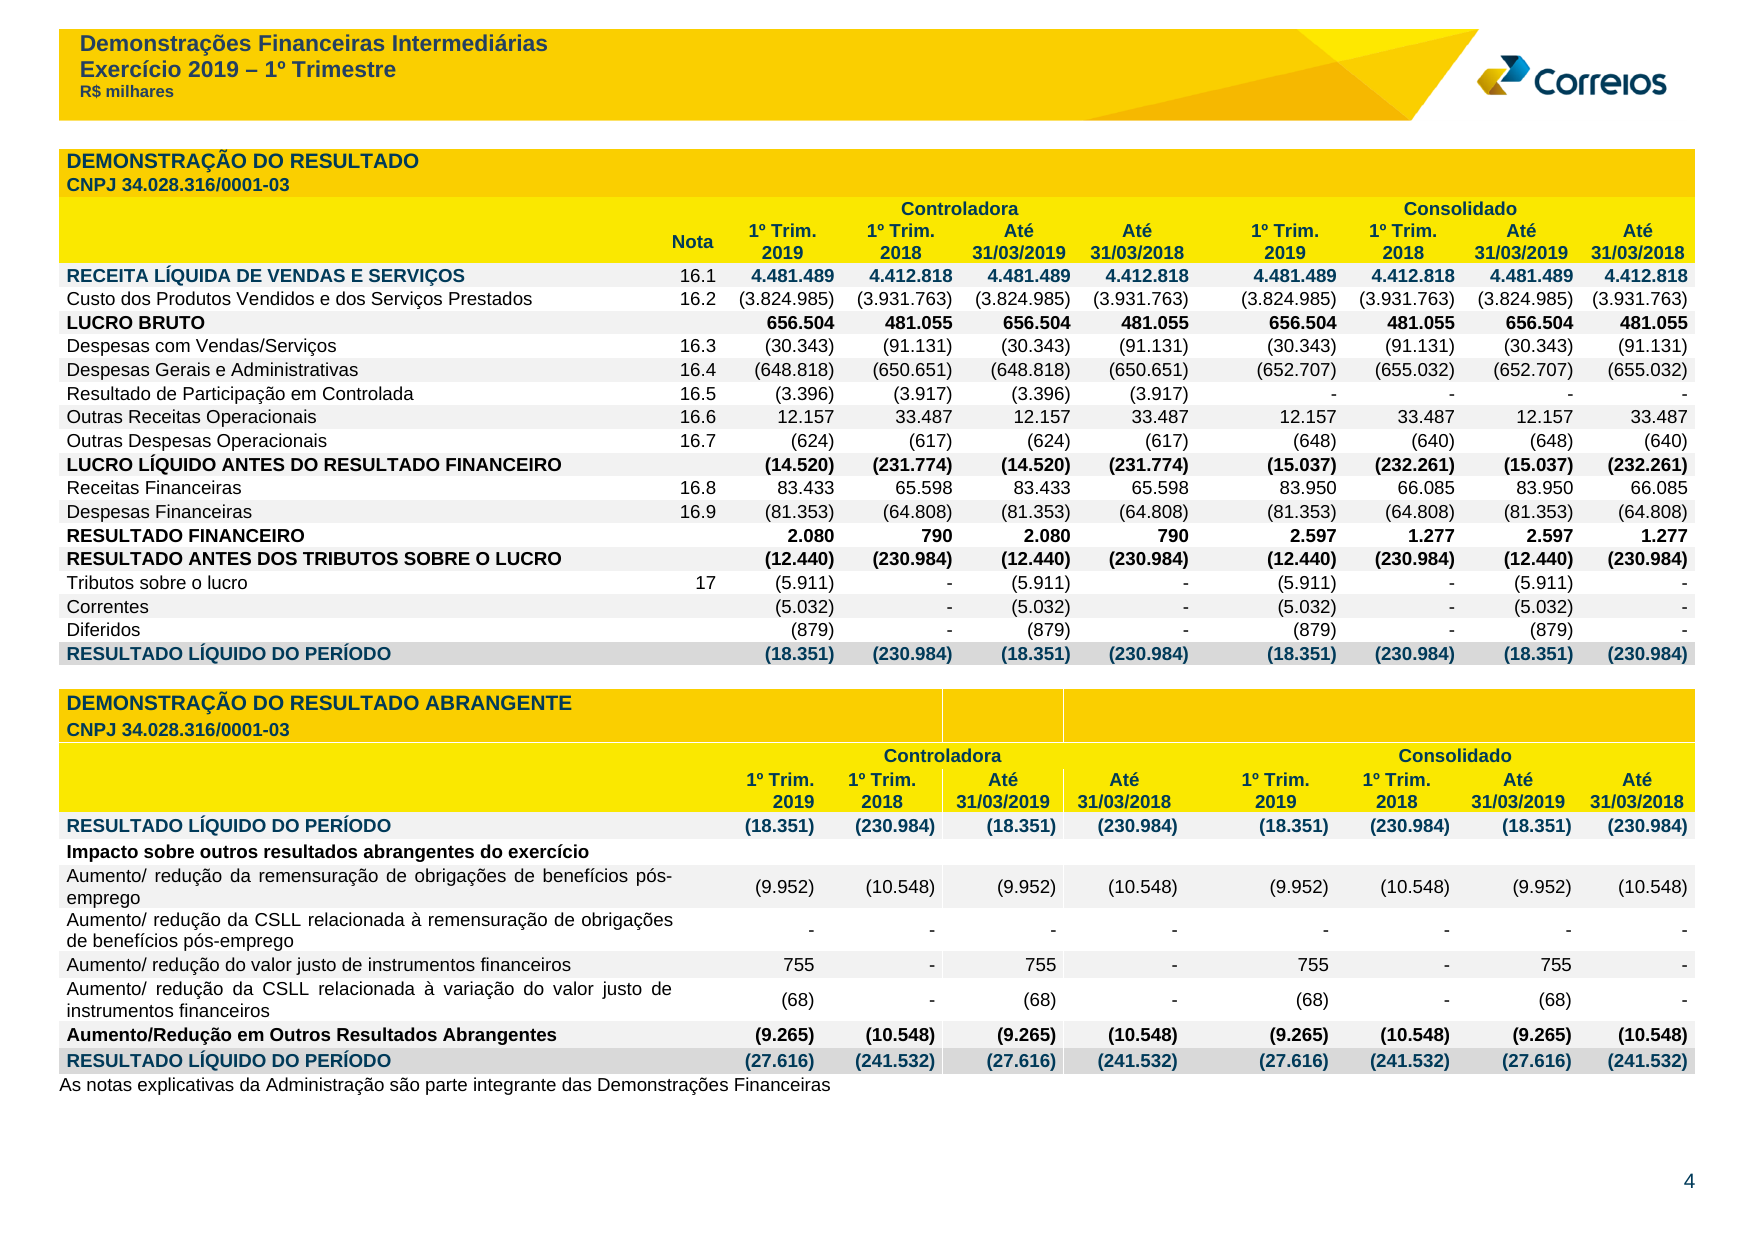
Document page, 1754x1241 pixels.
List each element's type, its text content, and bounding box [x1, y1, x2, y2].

table_cell Correntes [59, 594, 664, 618]
table_cell - [1581, 594, 1695, 618]
table_cell - [1336, 908, 1457, 951]
table_cell 33.487 [842, 405, 960, 429]
table_cell - [822, 978, 942, 1021]
table_cell - [842, 618, 960, 642]
table_cell (648.818) [960, 358, 1078, 382]
table_cell [680, 978, 700, 1021]
table_cell Consolidado [1215, 743, 1695, 769]
table_cell (652.707) [1226, 358, 1344, 382]
table_cell [1462, 173, 1581, 197]
table_cell [664, 453, 723, 476]
table_cell (68) [700, 978, 822, 1021]
table_cell (879) [1462, 618, 1581, 642]
table_cell 4.481.489 [723, 263, 842, 287]
table_cell 481.055 [1581, 311, 1695, 334]
table_cell 1º Trim. 2018 [1336, 769, 1457, 812]
table_cell [943, 839, 1063, 865]
table_cell (18.351) [1457, 812, 1579, 839]
table_cell [1215, 716, 1336, 742]
text As notas explicativas da Administração são parte integrante das Demonstrações Financeiras [59, 1074, 1695, 1096]
table_cell [1457, 839, 1579, 865]
table_cell [59, 769, 680, 812]
table_cell - [943, 908, 1063, 951]
table_cell - [1581, 382, 1695, 405]
table_cell [822, 716, 942, 742]
table_cell [1185, 769, 1215, 812]
table_cell (30.343) [1462, 334, 1581, 358]
table_cell Diferidos [59, 618, 664, 642]
table_cell (14.520) [960, 453, 1078, 476]
table_cell (3.931.763) [1344, 287, 1462, 311]
table_cell [1196, 382, 1226, 405]
table_cell (652.707) [1462, 358, 1581, 382]
table_cell 4.412.818 [1581, 263, 1695, 287]
table_cell 1º Trim. 2019 [723, 220, 842, 263]
table_cell 4.481.489 [960, 263, 1078, 287]
table_cell 755 [1215, 951, 1336, 978]
table_header DEMONSTRAÇÃO DO RESULTADO ABRANGENTE [59, 689, 680, 716]
table_cell (5.032) [723, 594, 842, 618]
table_cell (64.808) [1344, 500, 1462, 523]
table_cell [1185, 865, 1215, 908]
table_cell Custo dos Produtos Vendidos e dos Serviços Prestados [59, 287, 664, 311]
table_cell (10.548) [1064, 1021, 1185, 1048]
table_cell (3.931.763) [1078, 287, 1196, 311]
table_cell (30.343) [960, 334, 1078, 358]
table_cell 16.7 [664, 429, 723, 452]
table_cell 33.487 [1344, 405, 1462, 429]
table_cell - [1064, 908, 1185, 951]
table_header [1579, 689, 1695, 716]
table_cell - [1344, 382, 1462, 405]
table_cell 656.504 [1462, 311, 1581, 334]
table_cell [680, 716, 700, 742]
table_cell Aumento/ redução do valor justo de instrumentos financeiros [59, 951, 680, 978]
table_cell (230.984) [1579, 812, 1695, 839]
table_cell [1185, 1021, 1215, 1048]
table_cell Nota [664, 220, 723, 263]
table_cell (230.984) [1078, 642, 1196, 665]
table_cell 4.412.818 [1344, 263, 1462, 287]
table_cell (30.343) [1226, 334, 1344, 358]
table_cell [680, 839, 700, 865]
table_cell (9.952) [943, 865, 1063, 908]
table_header [1064, 689, 1185, 716]
table_cell (241.532) [1064, 1048, 1185, 1074]
table_cell 755 [700, 951, 822, 978]
table_cell [1581, 173, 1695, 197]
table_cell 66.085 [1344, 476, 1462, 500]
table_cell (9.265) [943, 1021, 1063, 1048]
table_cell 755 [1457, 951, 1579, 978]
table_cell 755 [943, 951, 1063, 978]
table_cell [664, 524, 723, 547]
table_header [842, 149, 960, 173]
table_cell [664, 173, 723, 197]
table_cell [1196, 197, 1226, 220]
table_cell [664, 594, 723, 618]
table_cell Até 31/03/2019 [1457, 769, 1579, 812]
table_cell (10.548) [822, 1021, 942, 1048]
table_cell 4.412.818 [842, 263, 960, 287]
table_header [1336, 689, 1457, 716]
table_cell RESULTADO ANTES DOS TRIBUTOS SOBRE O LUCRO [59, 547, 664, 571]
table_cell RESULTADO LÍQUIDO DO PERÍODO [59, 812, 680, 839]
table_cell - [1344, 618, 1462, 642]
table_cell RESULTADO LÍQUIDO DO PERÍODO [59, 1048, 680, 1074]
table_cell [680, 812, 700, 839]
table_cell [1196, 334, 1226, 358]
table_cell [842, 173, 960, 197]
table_cell (648.818) [723, 358, 842, 382]
table_cell 1º Trim. 2018 [822, 769, 942, 812]
table_cell Até 31/03/2018 [1078, 220, 1196, 263]
table_cell - [1579, 951, 1695, 978]
table_cell (18.351) [1462, 642, 1581, 665]
table_cell (12.440) [1226, 547, 1344, 571]
table_cell (10.548) [822, 865, 942, 908]
table_cell [1196, 618, 1226, 642]
table_cell (18.351) [1215, 812, 1336, 839]
table_header [723, 149, 842, 173]
table_cell (18.351) [960, 642, 1078, 665]
table_cell Consolidado [1226, 197, 1695, 220]
table_cell Até 31/03/2018 [1581, 220, 1695, 263]
table_cell (231.774) [1078, 453, 1196, 476]
table_cell [1185, 839, 1215, 865]
table_cell 83.433 [960, 476, 1078, 500]
table_cell (3.917) [1078, 382, 1196, 405]
table_cell (12.440) [1462, 547, 1581, 571]
table_cell RESULTADO FINANCEIRO [59, 524, 664, 547]
table_cell (12.440) [960, 547, 1078, 571]
table_cell [1196, 429, 1226, 452]
table_cell (18.351) [1226, 642, 1344, 665]
table_cell [1185, 716, 1215, 742]
table_cell (879) [723, 618, 842, 642]
table_cell (241.532) [1579, 1048, 1695, 1074]
table_cell [59, 220, 664, 263]
table_cell (3.824.985) [1462, 287, 1581, 311]
table_cell [1336, 839, 1457, 865]
table_cell 16.9 [664, 500, 723, 523]
table_cell (3.917) [842, 382, 960, 405]
table_cell (68) [943, 978, 1063, 1021]
table_cell (15.037) [1462, 453, 1581, 476]
table_cell [1336, 716, 1457, 742]
table_cell - [822, 908, 942, 951]
table_cell [680, 743, 700, 769]
table_cell 16.5 [664, 382, 723, 405]
table_cell (9.265) [1457, 1021, 1579, 1048]
table_cell (879) [960, 618, 1078, 642]
table_cell (3.824.985) [723, 287, 842, 311]
table_cell 1.277 [1344, 524, 1462, 547]
table_cell [664, 197, 723, 220]
table_cell [960, 173, 1078, 197]
table_cell 2.080 [960, 524, 1078, 547]
table_cell [1185, 812, 1215, 839]
table_cell (650.651) [1078, 358, 1196, 382]
table_cell [680, 865, 700, 908]
table_cell LUCRO BRUTO [59, 311, 664, 334]
table_cell (10.548) [1336, 865, 1457, 908]
table_cell (91.131) [1344, 334, 1462, 358]
table_cell (231.774) [842, 453, 960, 476]
table_cell (640) [1581, 429, 1695, 452]
table_cell (3.931.763) [1581, 287, 1695, 311]
table_cell - [1336, 951, 1457, 978]
table_cell (68) [1457, 978, 1579, 1021]
table_cell (9.952) [1457, 865, 1579, 908]
table_cell [1196, 453, 1226, 476]
table_cell [700, 716, 822, 742]
table_cell [1196, 220, 1226, 263]
table_cell [1196, 173, 1226, 197]
table_cell [1344, 173, 1462, 197]
table_cell Até 31/03/2018 [1579, 769, 1695, 812]
table_cell Até 31/03/2019 [960, 220, 1078, 263]
table_cell Outras Receitas Operacionais [59, 405, 664, 429]
table_cell 16.6 [664, 405, 723, 429]
table_cell [1185, 1048, 1215, 1074]
table_cell (81.353) [1226, 500, 1344, 523]
table_cell (5.911) [723, 571, 842, 594]
table_cell [1185, 951, 1215, 978]
table_cell (5.032) [960, 594, 1078, 618]
table_cell 33.487 [1581, 405, 1695, 429]
table_cell Receitas Financeiras [59, 476, 664, 500]
table_header [1196, 149, 1226, 173]
table_header [1344, 149, 1462, 173]
table_cell 12.157 [1462, 405, 1581, 429]
table_cell 16.1 [664, 263, 723, 287]
table_cell [723, 173, 842, 197]
table_cell - [1579, 978, 1695, 1021]
table_cell Despesas Financeiras [59, 500, 664, 523]
table_cell (10.548) [1579, 865, 1695, 908]
table_header [1581, 149, 1695, 173]
table_cell [1196, 263, 1226, 287]
table_cell - [1344, 571, 1462, 594]
table_cell 16.3 [664, 334, 723, 358]
table_header [1457, 689, 1579, 716]
table_cell [664, 547, 723, 571]
table_cell 481.055 [842, 311, 960, 334]
table_cell (18.351) [723, 642, 842, 665]
table_cell (230.984) [1581, 642, 1695, 665]
table_cell - [1457, 908, 1579, 951]
table_cell [59, 197, 664, 220]
table_cell - [1344, 594, 1462, 618]
table_header [700, 689, 822, 716]
table_cell 12.157 [960, 405, 1078, 429]
table_cell [943, 716, 1063, 742]
table_cell (3.824.985) [1226, 287, 1344, 311]
table_cell (640) [1344, 429, 1462, 452]
table_cell [1196, 311, 1226, 334]
table_header [1462, 149, 1581, 173]
table_cell - [1462, 382, 1581, 405]
table_cell (230.984) [842, 547, 960, 571]
table_cell 790 [1078, 524, 1196, 547]
table_cell Impacto sobre outros resultados abrangentes do exercício [59, 839, 680, 865]
table_cell [1196, 405, 1226, 429]
table_cell - [1581, 618, 1695, 642]
table_cell RESULTADO LÍQUIDO DO PERÍODO [59, 642, 664, 665]
table_cell Até 31/03/2018 [1064, 769, 1185, 812]
table_cell (15.037) [1226, 453, 1344, 476]
table_cell [1196, 642, 1226, 665]
table_cell (5.032) [1226, 594, 1344, 618]
table_cell (10.548) [1064, 865, 1185, 908]
table_cell 12.157 [1226, 405, 1344, 429]
table_cell (655.032) [1581, 358, 1695, 382]
table_cell [1185, 743, 1215, 769]
table_cell - [842, 571, 960, 594]
table_cell (91.131) [1078, 334, 1196, 358]
table_cell [700, 839, 822, 865]
table_cell 17 [664, 571, 723, 594]
table_cell Controladora [723, 197, 1196, 220]
table_cell [1579, 716, 1695, 742]
table_cell (230.984) [1336, 812, 1457, 839]
table_cell (230.984) [822, 812, 942, 839]
table_cell (655.032) [1344, 358, 1462, 382]
table_cell [1185, 908, 1215, 951]
table_cell (91.131) [1581, 334, 1695, 358]
table_header DEMONSTRAÇÃO DO RESULTADO [59, 149, 664, 173]
table_header [943, 689, 1063, 716]
table_cell 481.055 [1344, 311, 1462, 334]
table_cell [1196, 500, 1226, 523]
table_cell Outras Despesas Operacionais [59, 429, 664, 452]
table_cell 1º Trim. 2019 [1226, 220, 1344, 263]
table_cell Até 31/03/2019 [943, 769, 1063, 812]
table_cell 1º Trim. 2019 [1215, 769, 1336, 812]
table_cell - [842, 594, 960, 618]
table_cell (230.984) [1064, 812, 1185, 839]
table_cell [1064, 716, 1185, 742]
table_cell (12.440) [723, 547, 842, 571]
table_cell [680, 769, 700, 812]
table_cell (10.548) [1336, 1021, 1457, 1048]
picture [59, 29, 1688, 121]
table_cell (617) [1078, 429, 1196, 452]
table_cell Aumento/ redução da CSLL relacionada à remensuração de obrigações de benefícios pós-emprego [59, 908, 680, 951]
table_cell [59, 743, 680, 769]
table_cell (27.616) [943, 1048, 1063, 1074]
table_cell (241.532) [822, 1048, 942, 1074]
table_cell (27.616) [1457, 1048, 1579, 1074]
table_cell (3.396) [960, 382, 1078, 405]
table_cell (30.343) [723, 334, 842, 358]
table_cell 4.481.489 [1226, 263, 1344, 287]
table_cell [680, 1021, 700, 1048]
table_cell - [1579, 908, 1695, 951]
table_cell Aumento/ redução da remensuração de obrigações de benefícios pós-emprego [59, 865, 680, 908]
table_cell (624) [960, 429, 1078, 452]
table_cell 16.2 [664, 287, 723, 311]
table_cell [822, 839, 942, 865]
table_cell Aumento/ redução da CSLL relacionada à variação do valor justo de instrumentos financeiros [59, 978, 680, 1021]
table_cell [680, 1048, 700, 1074]
table_cell 2.597 [1226, 524, 1344, 547]
table_cell [1196, 358, 1226, 382]
table_cell (5.911) [960, 571, 1078, 594]
table_cell 83.950 [1226, 476, 1344, 500]
table_cell [1185, 978, 1215, 1021]
table_cell (81.353) [723, 500, 842, 523]
table_cell - [1336, 978, 1457, 1021]
table_cell (18.351) [943, 812, 1063, 839]
table_cell 790 [842, 524, 960, 547]
table_cell Até 31/03/2019 [1462, 220, 1581, 263]
table_cell (650.651) [842, 358, 960, 382]
table_cell [680, 951, 700, 978]
table_cell (5.911) [1462, 571, 1581, 594]
table_cell 83.950 [1462, 476, 1581, 500]
table_cell (230.984) [1344, 547, 1462, 571]
table_cell (624) [723, 429, 842, 452]
table_header [960, 149, 1078, 173]
table_cell 1º Trim. 2019 [700, 769, 822, 812]
table_cell - [1078, 571, 1196, 594]
table_cell (64.808) [1078, 500, 1196, 523]
table_cell 656.504 [723, 311, 842, 334]
table_cell (230.984) [842, 642, 960, 665]
table_cell (232.261) [1344, 453, 1462, 476]
table_cell Aumento/Redução em Outros Resultados Abrangentes [59, 1021, 680, 1048]
table_cell 65.598 [1078, 476, 1196, 500]
table_cell (3.931.763) [842, 287, 960, 311]
table_cell 656.504 [960, 311, 1078, 334]
table_cell (27.616) [700, 1048, 822, 1074]
table_cell (241.532) [1336, 1048, 1457, 1074]
table_cell 16.8 [664, 476, 723, 500]
table_cell (91.131) [842, 334, 960, 358]
table_cell Controladora [700, 743, 1185, 769]
table_cell 83.433 [723, 476, 842, 500]
table_cell (5.032) [1462, 594, 1581, 618]
table_cell [680, 908, 700, 951]
table_cell - [1581, 571, 1695, 594]
table_cell [1579, 839, 1695, 865]
table_cell (5.911) [1226, 571, 1344, 594]
table_cell (9.265) [1215, 1021, 1336, 1048]
table_cell [664, 618, 723, 642]
table_header [1215, 689, 1336, 716]
table_cell (27.616) [1215, 1048, 1336, 1074]
table_cell [664, 311, 723, 334]
table_header [822, 689, 942, 716]
table_cell 1º Trim. 2018 [842, 220, 960, 263]
table_cell [664, 642, 723, 665]
table_header [1226, 149, 1344, 173]
table_cell (648) [1462, 429, 1581, 452]
table_cell - [1064, 951, 1185, 978]
table_cell 2.080 [723, 524, 842, 547]
table_cell [1196, 594, 1226, 618]
table_cell (230.984) [1078, 547, 1196, 571]
table_cell [1078, 173, 1196, 197]
table_cell [1226, 173, 1344, 197]
table_cell (3.396) [723, 382, 842, 405]
table_cell 1º Trim. 2018 [1344, 220, 1462, 263]
table_cell 1.277 [1581, 524, 1695, 547]
table_cell 66.085 [1581, 476, 1695, 500]
table_cell 656.504 [1226, 311, 1344, 334]
table_cell (230.984) [1581, 547, 1695, 571]
table_cell (9.952) [700, 865, 822, 908]
table_cell 4.481.489 [1462, 263, 1581, 287]
table_header [664, 149, 723, 173]
table_cell (879) [1226, 618, 1344, 642]
table_cell (81.353) [960, 500, 1078, 523]
table_cell CNPJ 34.028.316/0001-03 [59, 716, 680, 742]
table_cell (64.808) [842, 500, 960, 523]
table_cell - [1226, 382, 1344, 405]
table_cell [1196, 476, 1226, 500]
table_cell (18.351) [700, 812, 822, 839]
table_cell [1196, 287, 1226, 311]
table_cell Despesas Gerais e Administrativas [59, 358, 664, 382]
table_cell (648) [1226, 429, 1344, 452]
table_cell 2.597 [1462, 524, 1581, 547]
table_cell CNPJ 34.028.316/0001-03 [59, 173, 664, 197]
table_cell [1196, 571, 1226, 594]
table_cell - [700, 908, 822, 951]
table_header [1185, 689, 1215, 716]
table_cell (64.808) [1581, 500, 1695, 523]
table_cell - [822, 951, 942, 978]
table_cell 481.055 [1078, 311, 1196, 334]
table_cell Despesas com Vendas/Serviços [59, 334, 664, 358]
table_cell [1064, 839, 1185, 865]
table_header [1078, 149, 1196, 173]
table_cell - [1078, 594, 1196, 618]
table_cell [1196, 547, 1226, 571]
table_cell [1196, 524, 1226, 547]
table_cell (81.353) [1462, 500, 1581, 523]
table_cell Tributos sobre o lucro [59, 571, 664, 594]
table_cell 12.157 [723, 405, 842, 429]
table_cell 65.598 [842, 476, 960, 500]
table_cell - [1064, 978, 1185, 1021]
table_cell - [1078, 618, 1196, 642]
table_cell - [1215, 908, 1336, 951]
table_cell (10.548) [1579, 1021, 1695, 1048]
table_cell 33.487 [1078, 405, 1196, 429]
table_cell 4.412.818 [1078, 263, 1196, 287]
table_cell (230.984) [1344, 642, 1462, 665]
table_cell (617) [842, 429, 960, 452]
table_cell RECEITA LÍQUIDA DE VENDAS E SERVIÇOS [59, 263, 664, 287]
table_cell [1215, 839, 1336, 865]
table_cell (14.520) [723, 453, 842, 476]
table_cell (68) [1215, 978, 1336, 1021]
table_cell LUCRO LÍQUIDO ANTES DO RESULTADO FINANCEIRO [59, 453, 664, 476]
table_header [680, 689, 700, 716]
table_cell 16.4 [664, 358, 723, 382]
table_cell (9.265) [700, 1021, 822, 1048]
table_cell (3.824.985) [960, 287, 1078, 311]
table_cell (9.952) [1215, 865, 1336, 908]
table_cell Resultado de Participação em Controlada [59, 382, 664, 405]
table_cell [1457, 716, 1579, 742]
table_cell (232.261) [1581, 453, 1695, 476]
